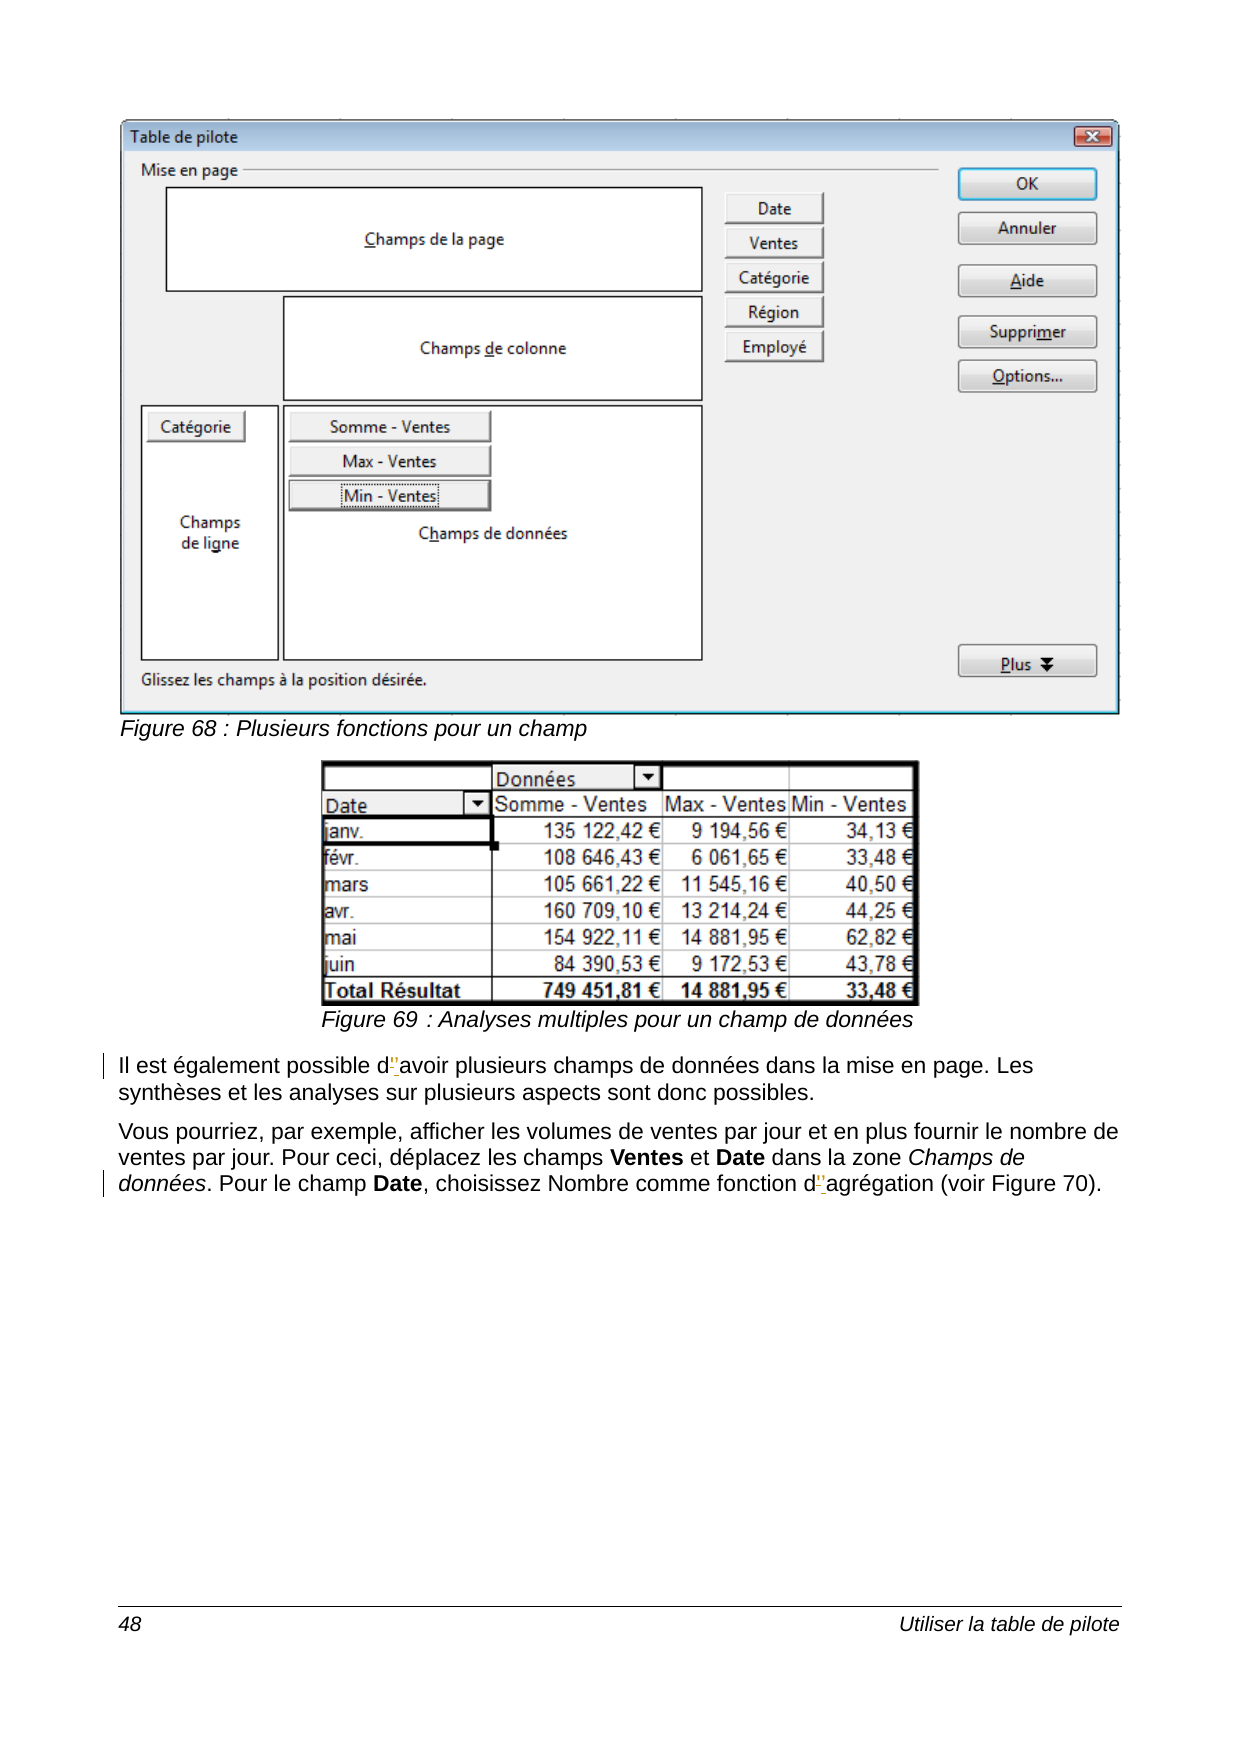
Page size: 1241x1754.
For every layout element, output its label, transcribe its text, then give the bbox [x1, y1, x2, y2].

picture [120, 118, 1121, 716]
text Il est également possible d’avoir plusieurs champs de données dans la mise en page. Les synthèses et les analyses sur plusieurs aspects sont donc possibles. [118, 1052, 1122, 1105]
text Figure 68 : Plusieurs fonctions pour un champ [120, 716, 1121, 741]
text Figure 69 : Analyses multiples pour un champ de données [321, 1006, 919, 1032]
text Vous pourriez, par exemple, afficher les volumes de ventes par jour et en plus fournir le nombre de ventes par jour. Pour ceci, déplacez les champs Ventes et Date dans la zone Champs de données. Pour le champ Date, choisissez Nombre comme fonction d’agrégation (voir Figure 70). [118, 1118, 1122, 1197]
picture [321, 760, 920, 1006]
